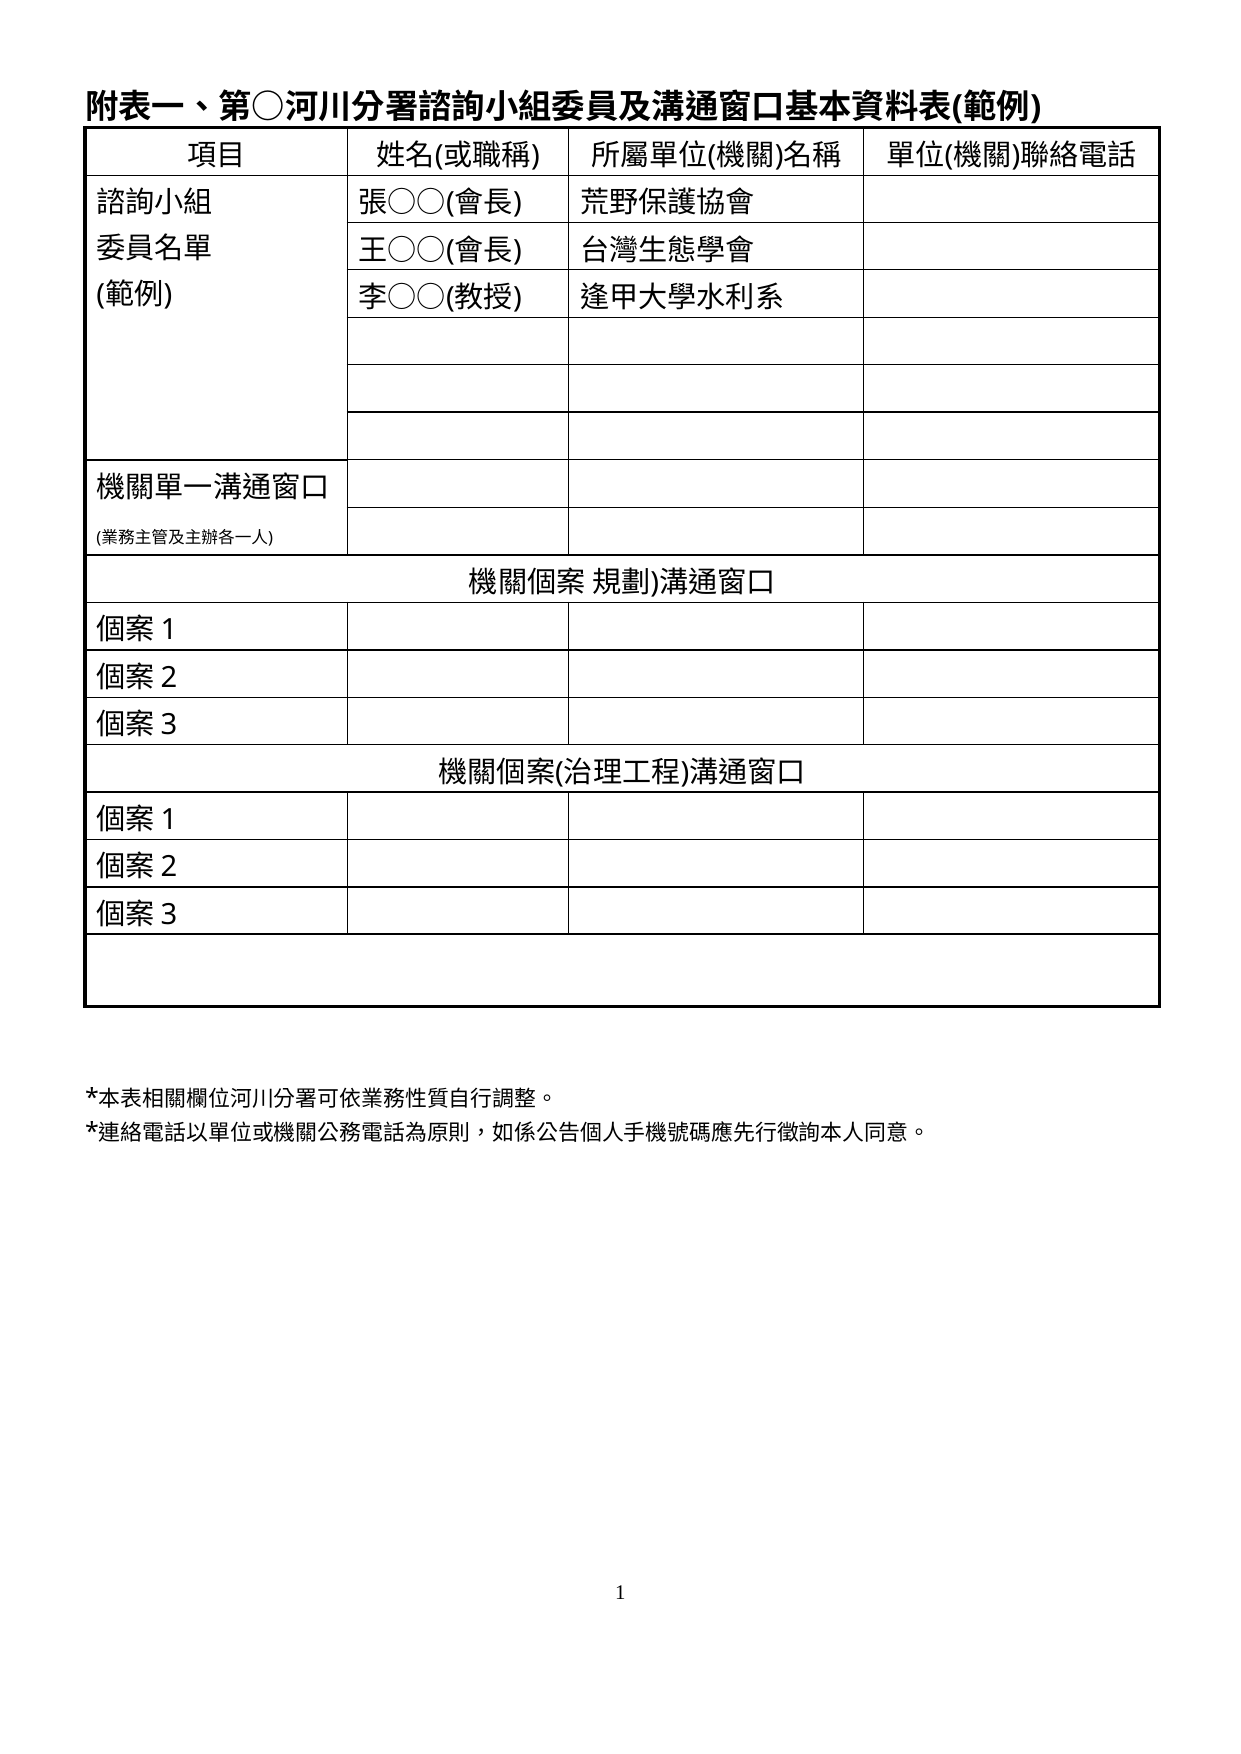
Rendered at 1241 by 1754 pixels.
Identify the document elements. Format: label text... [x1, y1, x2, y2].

table_cell 機關個案 規劃)溝通窗口 [87, 556, 1158, 602]
table_cell [864, 460, 1158, 507]
table_header 所屬單位(機關)名稱 [569, 129, 863, 175]
table_cell [864, 508, 1158, 554]
table_cell [864, 651, 1158, 696]
table_cell [348, 318, 568, 364]
table_cell [348, 413, 568, 459]
table_header 項目 [87, 129, 347, 175]
table_cell 個案2 [87, 651, 347, 696]
table_cell [87, 935, 1158, 1004]
table_cell 個案3 [87, 698, 347, 744]
table_cell 機關個案(治理工程)溝通窗口 [87, 745, 1158, 791]
table_cell [569, 413, 863, 459]
text 附表一、第○河川分署諮詢小組委員及溝通窗口基本資料表(範例) [85, 88, 1155, 126]
table_cell 機關單一溝通窗口 (業務主管及主辦各一人) [87, 461, 347, 554]
table_cell 諮詢小組 委員名單 (範例) [87, 176, 347, 459]
table_cell [864, 603, 1158, 649]
table_cell 張○○(會長) [348, 176, 568, 222]
text *連絡電話以單位或機關公務電話為原則，如係公告個人手機號碼應先行徵詢本人同意。 [85, 1113, 1155, 1147]
table_cell [864, 888, 1158, 933]
table_cell 個案3 [87, 888, 347, 933]
table_cell [864, 840, 1158, 886]
table_cell [348, 603, 568, 649]
table_cell [864, 270, 1158, 317]
table_cell 個案2 [87, 840, 347, 886]
table_cell [348, 460, 568, 507]
table_cell [348, 508, 568, 554]
table_cell [569, 318, 863, 364]
text *本表相關欄位河川分署可依業務性質自行調整。 [85, 1079, 1155, 1113]
table_cell [569, 793, 863, 838]
table_cell [864, 223, 1158, 269]
table_cell [864, 793, 1158, 838]
table_cell 個案1 [87, 603, 347, 649]
table_cell [569, 888, 863, 933]
table_cell [864, 176, 1158, 222]
table_cell [864, 413, 1158, 459]
table_cell 王○○(會長) [348, 223, 568, 269]
table_cell 個案1 [87, 793, 347, 838]
table_cell 逢甲大學水利系 [569, 270, 863, 317]
table_cell [348, 698, 568, 744]
table_cell [864, 318, 1158, 364]
table_cell [569, 840, 863, 886]
table_cell [569, 508, 863, 554]
table_cell [864, 698, 1158, 744]
table_header 單位(機關)聯絡電話 [864, 129, 1158, 175]
table_cell [569, 365, 863, 411]
table_cell [348, 365, 568, 411]
table_cell [348, 651, 568, 696]
table_header 姓名(或職稱) [348, 129, 568, 175]
table_cell [348, 793, 568, 838]
table_cell 台灣生態學會 [569, 223, 863, 269]
table_cell [864, 365, 1158, 411]
table_cell [348, 888, 568, 933]
table_cell [348, 840, 568, 886]
table_cell [569, 651, 863, 696]
table_cell [569, 603, 863, 649]
table_cell [569, 698, 863, 744]
table_cell 荒野保護協會 [569, 176, 863, 222]
table_cell 李○○(教授) [348, 270, 568, 317]
table_cell [569, 460, 863, 507]
